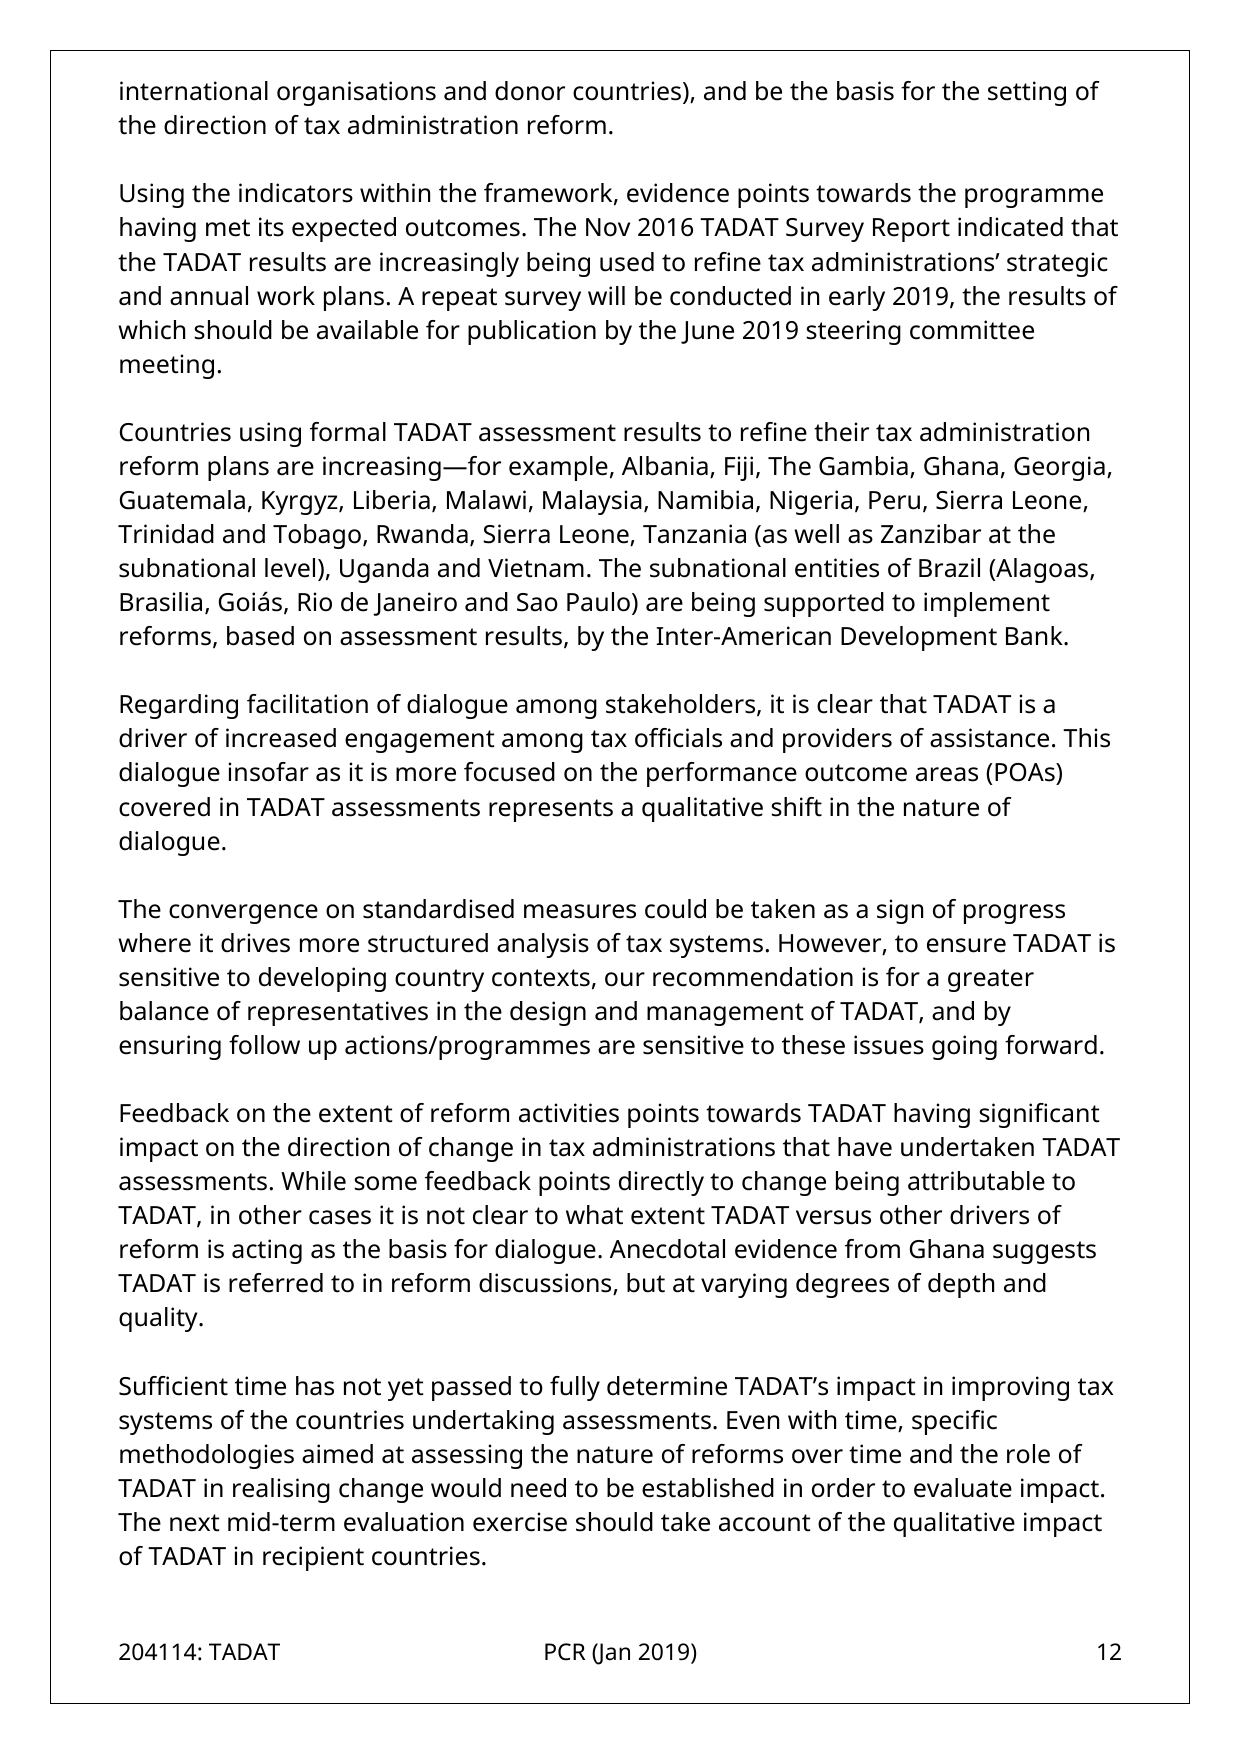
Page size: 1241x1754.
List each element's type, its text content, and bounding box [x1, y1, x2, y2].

text The convergence on standardised measures could be taken as a sign of progress where it drives more structured analysis of tax systems. However, to ensure TADAT is sensitive to developing country contexts, our recommendation is for a greater balance of representatives in the design and management of TADAT, and by ensuring follow up actions/programmes are sensitive to these issues going forward. [118, 891, 1122, 1062]
text Regarding facilitation of dialogue among stakeholders, it is clear that TADAT is a driver of increased engagement among tax officials and providers of assistance. This dialogue insofar as it is more focused on the performance outcome areas (POAs) covered in TADAT assessments represents a qualitative shift in the nature of dialogue. [118, 687, 1122, 857]
text Sufficient time has not yet passed to fully determine TADAT’s impact in improving tax systems of the countries undertaking assessments. Even with time, specific methodologies aimed at assessing the nature of reforms over time and the role of TADAT in realising change would need to be established in order to evaluate impact. The next mid-term evaluation exercise should take account of the qualitative impact of TADAT in recipient countries. [118, 1368, 1122, 1573]
text Feedback on the extent of reform activities points towards TADAT having significant impact on the direction of change in tax administrations that have undertaken TADAT assessments. While some feedback points directly to change being attributable to TADAT, in other cases it is not clear to what extent TADAT versus other drivers of reform is acting as the basis for dialogue. Anecdotal evidence from Ghana suggests TADAT is referred to in reform discussions, but at varying degrees of depth and quality. [118, 1096, 1122, 1334]
text Countries using formal TADAT assessment results to refine their tax administration reform plans are increasing—for example, Albania, Fiji, The Gambia, Ghana, Georgia, Guatemala, Kyrgyz, Liberia, Malawi, Malaysia, Namibia, Nigeria, Peru, Sierra Leone, Trinidad and Tobago, Rwanda, Sierra Leone, Tanzania (as well as Zanzibar at the subnational level), Uganda and Vietnam. The subnational entities of Brazil (Alagoas, Brasilia, Goiás, Rio de Janeiro and Sao Paulo) are being supported to implement reforms, based on assessment results, by the Inter-American Development Bank. [118, 414, 1122, 653]
text Using the indicators within the framework, evidence points towards the programme having met its expected outcomes. The Nov 2016 TADAT Survey Report indicated that the TADAT results are increasingly being used to refine tax administrations’ strategic and annual work plans. A repeat survey will be conducted in early 2019, the results of which should be available for publication by the June 2019 steering committee meeting. [118, 176, 1122, 380]
text international organisations and donor countries), and be the basis for the setting of the direction of tax administration reform. [118, 74, 1122, 142]
